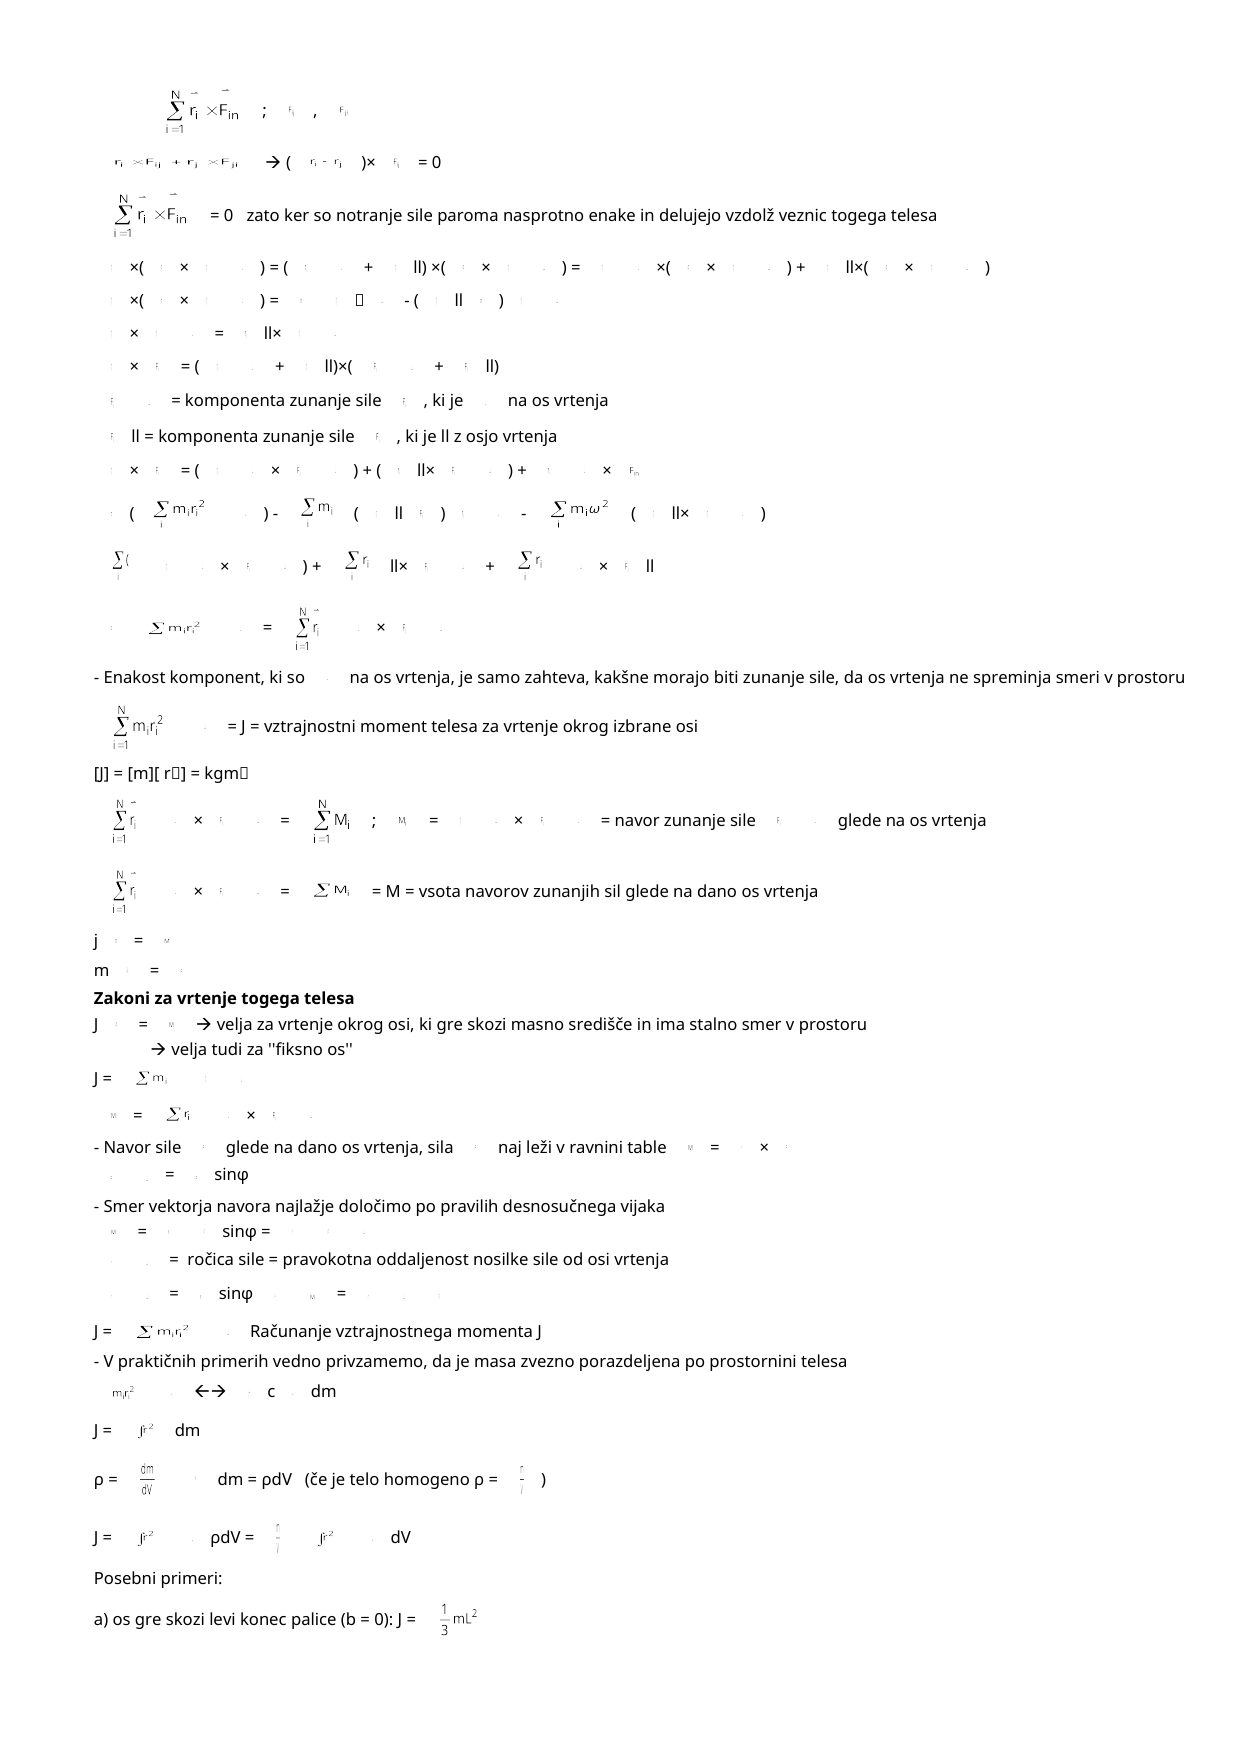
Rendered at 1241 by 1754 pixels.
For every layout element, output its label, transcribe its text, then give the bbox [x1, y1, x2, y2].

text × = (×) + (ll×) + × [94, 453, 1200, 486]
text - Smer vektorja navora najlažje določimo po pravilih desnosučnega vijaka [94, 1194, 1200, 1217]
text = komponenta zunanje sile , ki je na os vrtenja [94, 383, 1200, 420]
text = ročica sile = pravokotna oddaljenost nosilke sile od osi vrtenja [94, 1245, 1200, 1279]
text () - (ll) - (ll×) [94, 486, 1200, 539]
text = 0 zato ker so notranje sile paroma nasprotno enake in delujejo vzdolž veznic togega telesa [94, 179, 1200, 250]
text = sinφ [94, 1161, 1200, 1194]
text = sinφ = [94, 1279, 1200, 1313]
text ×) + ll× + ×ll [94, 539, 1200, 592]
text - V praktičnih primerih vedno privzamemo, da je masa zvezno porazdeljena po prostornini telesa [94, 1350, 1200, 1373]
text = J = vztrajnostni moment telesa za vrtenje okrog izbrane osi [94, 691, 1200, 762]
text J = ρdV = dV [94, 1508, 1200, 1567]
text × = ( + ll)×( + ll) [94, 350, 1200, 383]
text ×(×) = ( + ll) ×(×) = ×(×) + ll×(×) [94, 250, 1200, 283]
text × = ; = × = navor zunanje sile glede na os vrtenja [94, 784, 1200, 855]
text J = [94, 1060, 1200, 1096]
text × = ll× [94, 317, 1200, 350]
text j= [94, 926, 1200, 954]
text a) os gre skozi levi konec palice (b = 0): J = [94, 1590, 1200, 1649]
text ×(×) =  - (ll) [94, 283, 1200, 317]
text ll = komponenta zunanje sile , ki je ll z osjo vrtenja [94, 420, 1200, 453]
text J = dm [94, 1411, 1200, 1449]
text = sinφ = [94, 1217, 1200, 1245]
text  ()×= 0 [94, 146, 1200, 179]
text  velja tudi za ''fiksno os'' [94, 1037, 1200, 1060]
text m = [94, 954, 1200, 987]
text  cdm [94, 1373, 1200, 1411]
text - Enakost komponent, ki so na os vrtenja, je samo zahteva, kakšne morajo biti zunanje sile, da os vrtenja ne spreminja smeri v prostoru [94, 663, 1200, 691]
text = × [94, 1096, 1200, 1133]
text J =  velja za vrtenje okrog osi, ki gre skozi masno središče in ima stalno smer v prostoru [94, 1010, 1200, 1037]
text - Navor sile glede na dano os vrtenja, sila naj leži v ravnini table = × [94, 1133, 1200, 1161]
text = × [94, 592, 1200, 663]
text [J] = [m][ r] = kgm [94, 762, 1200, 784]
text ; , [94, 75, 1200, 146]
text × = = M = vsota navorov zunanjih sil glede na dano os vrtenja [94, 855, 1200, 926]
text Posebni primeri: [94, 1567, 1200, 1590]
text ρ = dm = ρdV (če je telo homogeno ρ = ) [94, 1449, 1200, 1508]
text Zakoni za vrtenje togega telesa [94, 987, 1200, 1010]
text J = Računanje vztrajnostnega momenta J [94, 1313, 1200, 1350]
